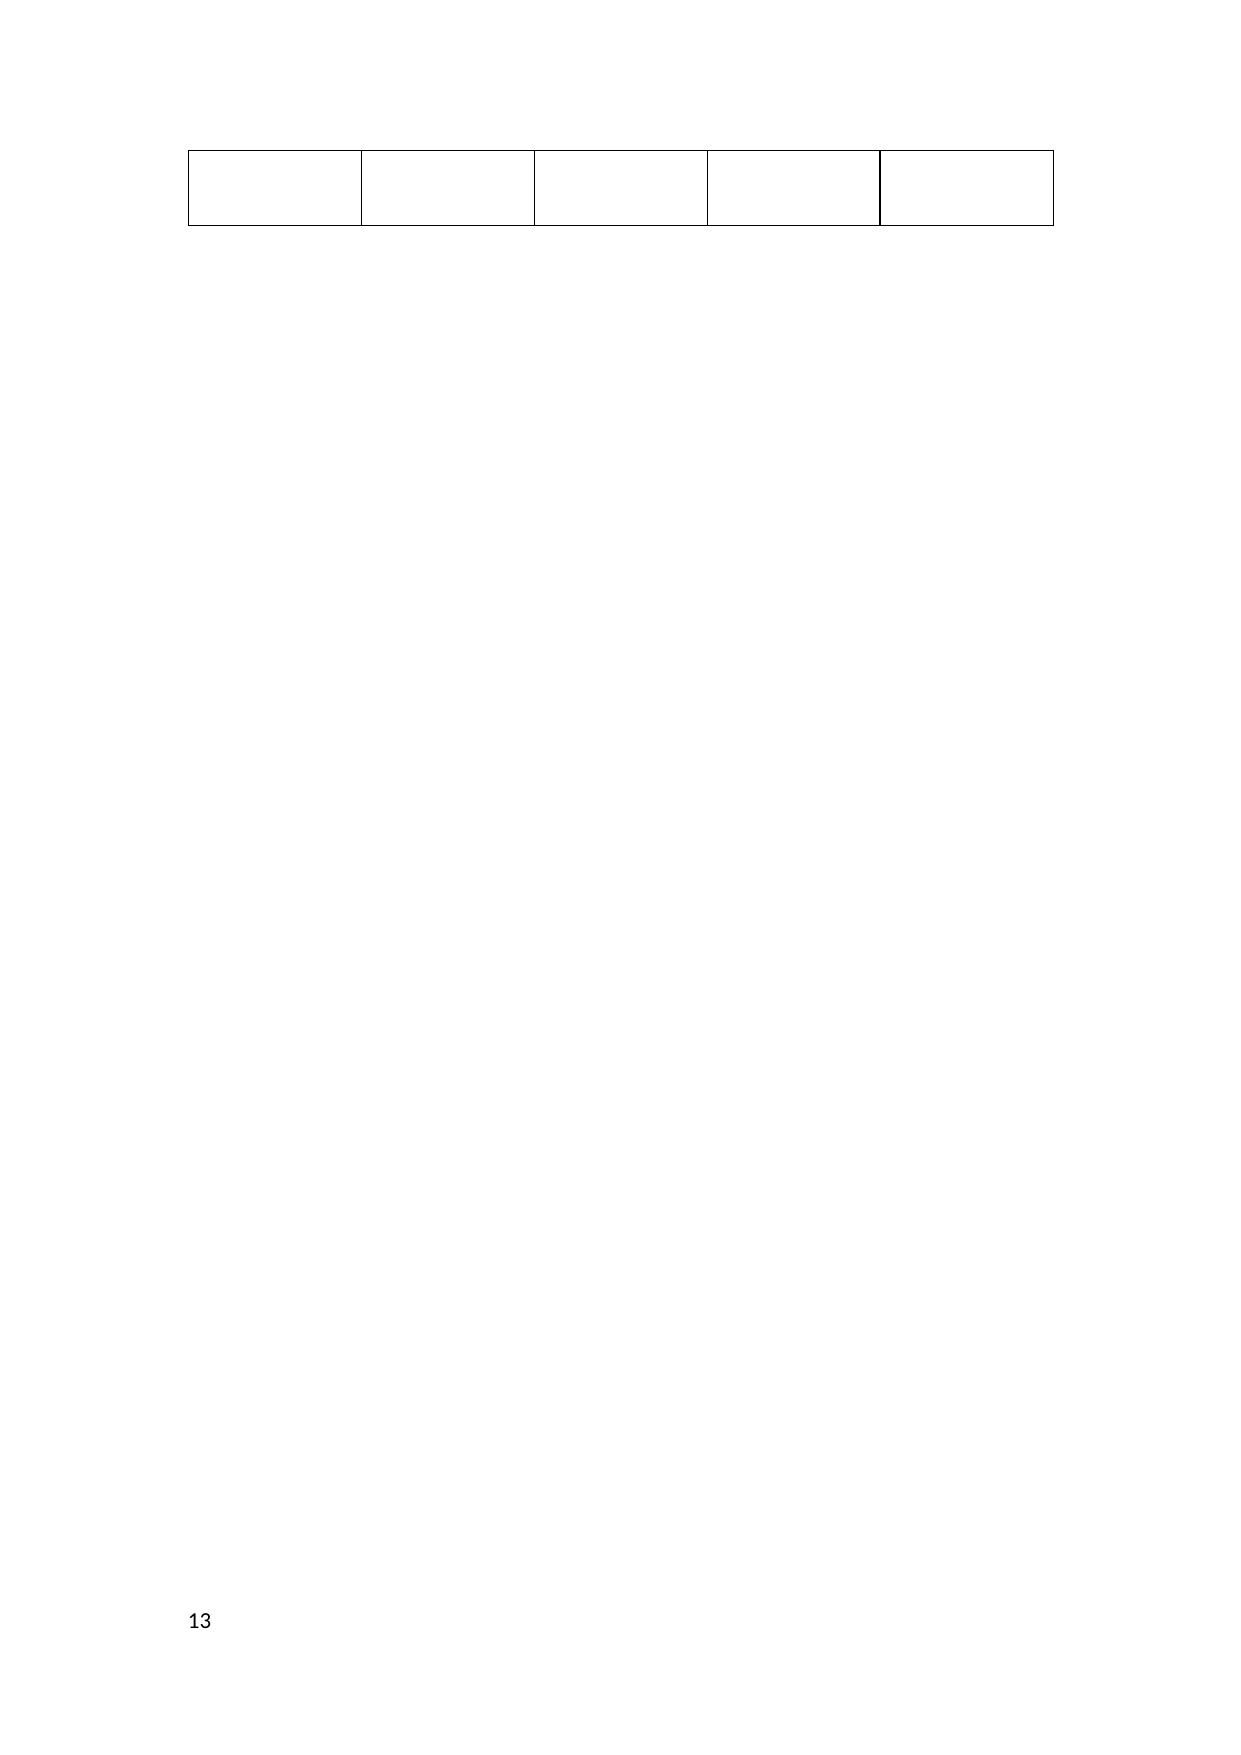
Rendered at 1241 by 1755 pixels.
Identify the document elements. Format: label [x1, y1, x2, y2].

table_cell [708, 151, 879, 225]
table_cell [362, 151, 534, 225]
table_cell [189, 151, 361, 225]
table_cell [881, 151, 1053, 225]
table_cell [535, 151, 707, 225]
